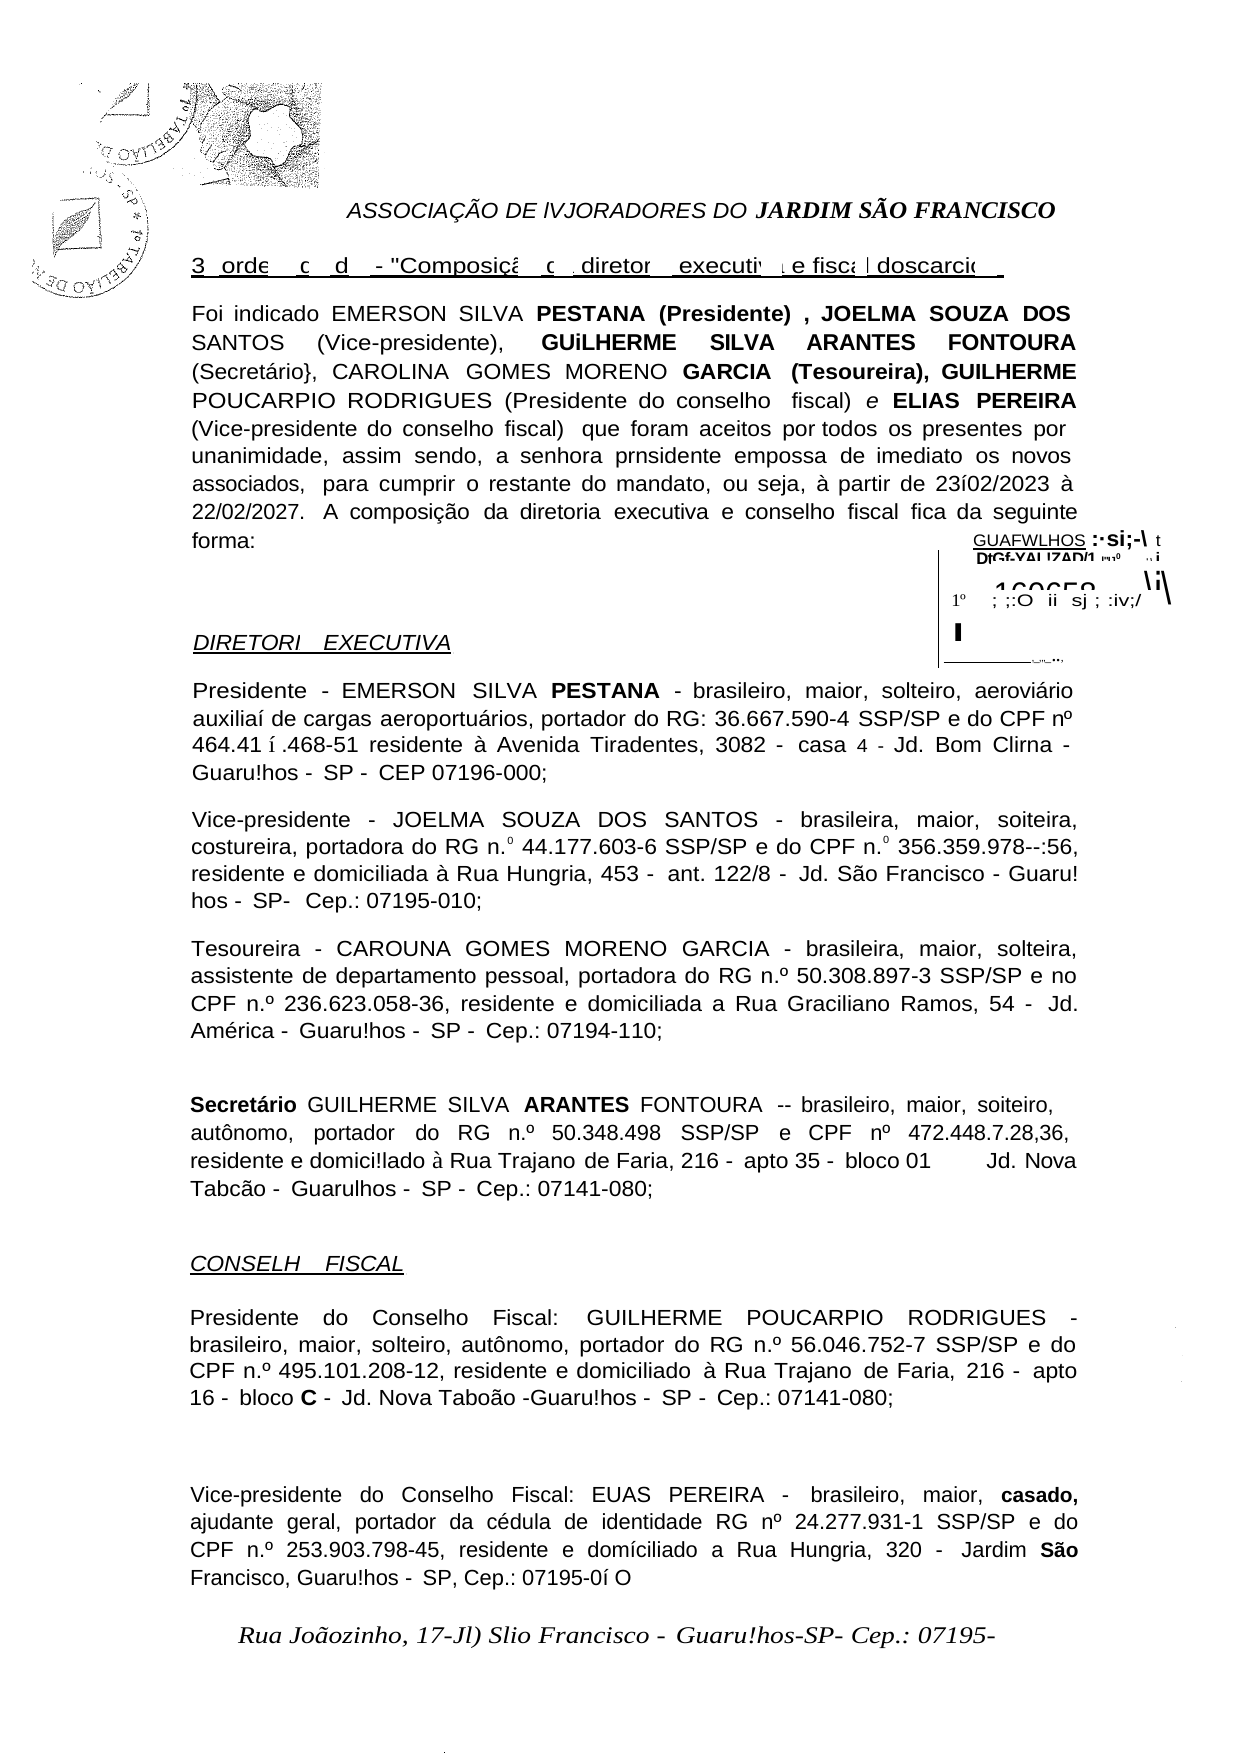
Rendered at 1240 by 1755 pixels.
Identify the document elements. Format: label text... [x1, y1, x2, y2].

text conselho [744, 499, 837, 524]
text forma: [192, 528, 312, 553]
text 3ª ordem do dia - "Composição da diretoria executiva e fiscal doscarcios vaqos: [573, 253, 650, 275]
text da [483, 499, 511, 524]
text DIRETORIA EXECUTIVA [193, 630, 456, 655]
text (Secretário}, CAROLINA GOMES MORENO GARCIA [191, 359, 780, 384]
text fica da seguinte [911, 499, 1080, 524]
text 3ª ordem do dia - "Composição da diretoria executiva e fiscal doscarcios vaqos: [782, 253, 855, 275]
text (Tesoureira), GUILHERME [788, 359, 1077, 384]
text CONSELHO FISCAL [190, 1251, 410, 1276]
text SILVA [709, 329, 776, 356]
text associados, 22/02/2027. [192, 471, 312, 524]
text 3ª ordem do dia - "Composição da diretoria executiva e fiscal doscarcios vaqos: [191, 253, 1076, 281]
text 160658 \j\ [993, 562, 1173, 614]
text DtGf-YAL!ZAD/1 l"IJ0 '.\ i [976, 551, 1163, 568]
text Secretário GUILHERME SILVA ARANTES FONTOURA -- brasileiro, maior, soiteiro, autônomo, portador do RG n.º 50.348.498 SSP/SP e CPF nº 472.448.7.28,36, [190, 1092, 1078, 1145]
text Vice-presidente - JOELMA SOUZA DOS SANTOS - brasileira, maior, soiteira, costureira, portadora do RG n.0 44.177.603-6 SSP/SP e do CPF n.0 356.359.978--:56, residente e domiciliada à Rua Hungria, 453 - ant. 122/8 - Jd. São Francisco - Guaru!hos - SP- Cep.: 07195-010; [191, 807, 1079, 913]
text auxiliaí de cargas aeroportuários, portador do RG: 36.667.590-4 SSP/SP e do CPF nº [192, 706, 1082, 731]
text Presidente do Conselho Fiscal: GUILHERME POUCARPIO RODRIGUES - brasileiro, maior, solteiro, autônomo, portador do RG n.º 56.046.752-7 SSP/SP e do CPF n.º 495.101.208-12, residente e domiciliado à Rua Trajano de Faria, 216 - apto 16 - bloco C - Jd. Nova Taboão -Guaru!hos - SP - Cep.: 07141-080; [189, 1304, 1077, 1410]
text e [721, 499, 736, 524]
text 464.41 í .468-51 residente à Avenida Tiradentes, 3082 - casa 4 - Jd. Bom Clirna - Guaru!hos - SP - CEP 07196-000; [192, 732, 1082, 785]
text 3ª ordem do dia - "Composição da diretoria executiva e fiscal doscarcios vaqos: [867, 253, 975, 275]
text ARANTES FONTOURA [788, 329, 1076, 356]
text Tesoureira - CAROUNA GOMES MORENO GARCIA - brasileira, maior, solteira, assistente de departamento pessoal, portadora do RG n.º 50.308.897-3 SSP/SP e no CPF n.º 236.623.058-36, residente e domiciliada a Rua Graciliano Ramos, 54 - Jd. América - Guaru!hos - SP - Cep.: 07194-110; [190, 936, 1078, 1043]
text (Vice-presidente do conselho fiscal) que foram aceitos por todos os presentes por unanimidade, assim sendo, a senhora prnsidente empossa de imediato os novos [191, 415, 1081, 468]
text residente e domici!lado à Rua Trajano de Faria, 216 - apto 35 - bloco 01 Tabcão - Guarulhos - SP - Cep.: 07141-080; [190, 1147, 958, 1201]
text Presidente - EMERSON [192, 678, 460, 703]
text fiscal) e ELIAS PEREIRA [788, 387, 1077, 413]
text GUAFWLHOS :·si;-\ t [973, 529, 1163, 551]
text 3ª ordem do dia - "Composição da diretoria executiva e fiscal doscarcios vaqos: [672, 253, 761, 275]
text Foi indicado EMERSON SILVA PESTANA (Presidente) , JOELMA SOUZA DOS [191, 301, 1081, 327]
text 3ª ordem do dia - "Composição da diretoria executiva e fiscal doscarcios vaqos: [370, 253, 518, 275]
text diretoria [519, 499, 603, 524]
text (Vice-presidente), GUiLHERME [317, 329, 679, 356]
text SILVA PESTANA - brasileiro, maior, solteiro, aeroviário [472, 678, 1079, 703]
text Rua Joãozinho, 17-Jl) Slio Francisco - Guaru!hos-SP- Cep.: 07195-140 [238, 1621, 1030, 1651]
text ASSOCIAÇÃO DE lVJORADORES DO JARDIM SÃO FRANCISCO [347, 196, 1060, 223]
text Vice-presidente do Conselho Fiscal: EUAS PEREIRA - brasileiro, maior, casado, ajudante geral, portador da cédula de identidade RG nº 24.277.931-1 SSP/SP e do CPF n.º 253.903.798-45, residente e domíciliado a Rua Hungria, 320 - Jardim São Francisco, Guaru!hos - SP, Cep.: 07195-0í O [190, 1481, 1078, 1590]
text POUCARPIO RODRIGUES (Presidente do conselho [192, 388, 780, 413]
text Jd. Nova [986, 1148, 1079, 1173]
text para cumprir o restante do mandato, ou seja, à partir de 23í02/2023 à [322, 471, 1081, 496]
text A composição [323, 499, 472, 524]
text ,_,,,_.., [943, 642, 1064, 666]
text SANTOS [191, 330, 288, 356]
text fiscal [847, 499, 901, 524]
text 1º ; ;:O ii sj ; :iv;/ l [951, 590, 1165, 666]
text executiva [613, 499, 711, 524]
